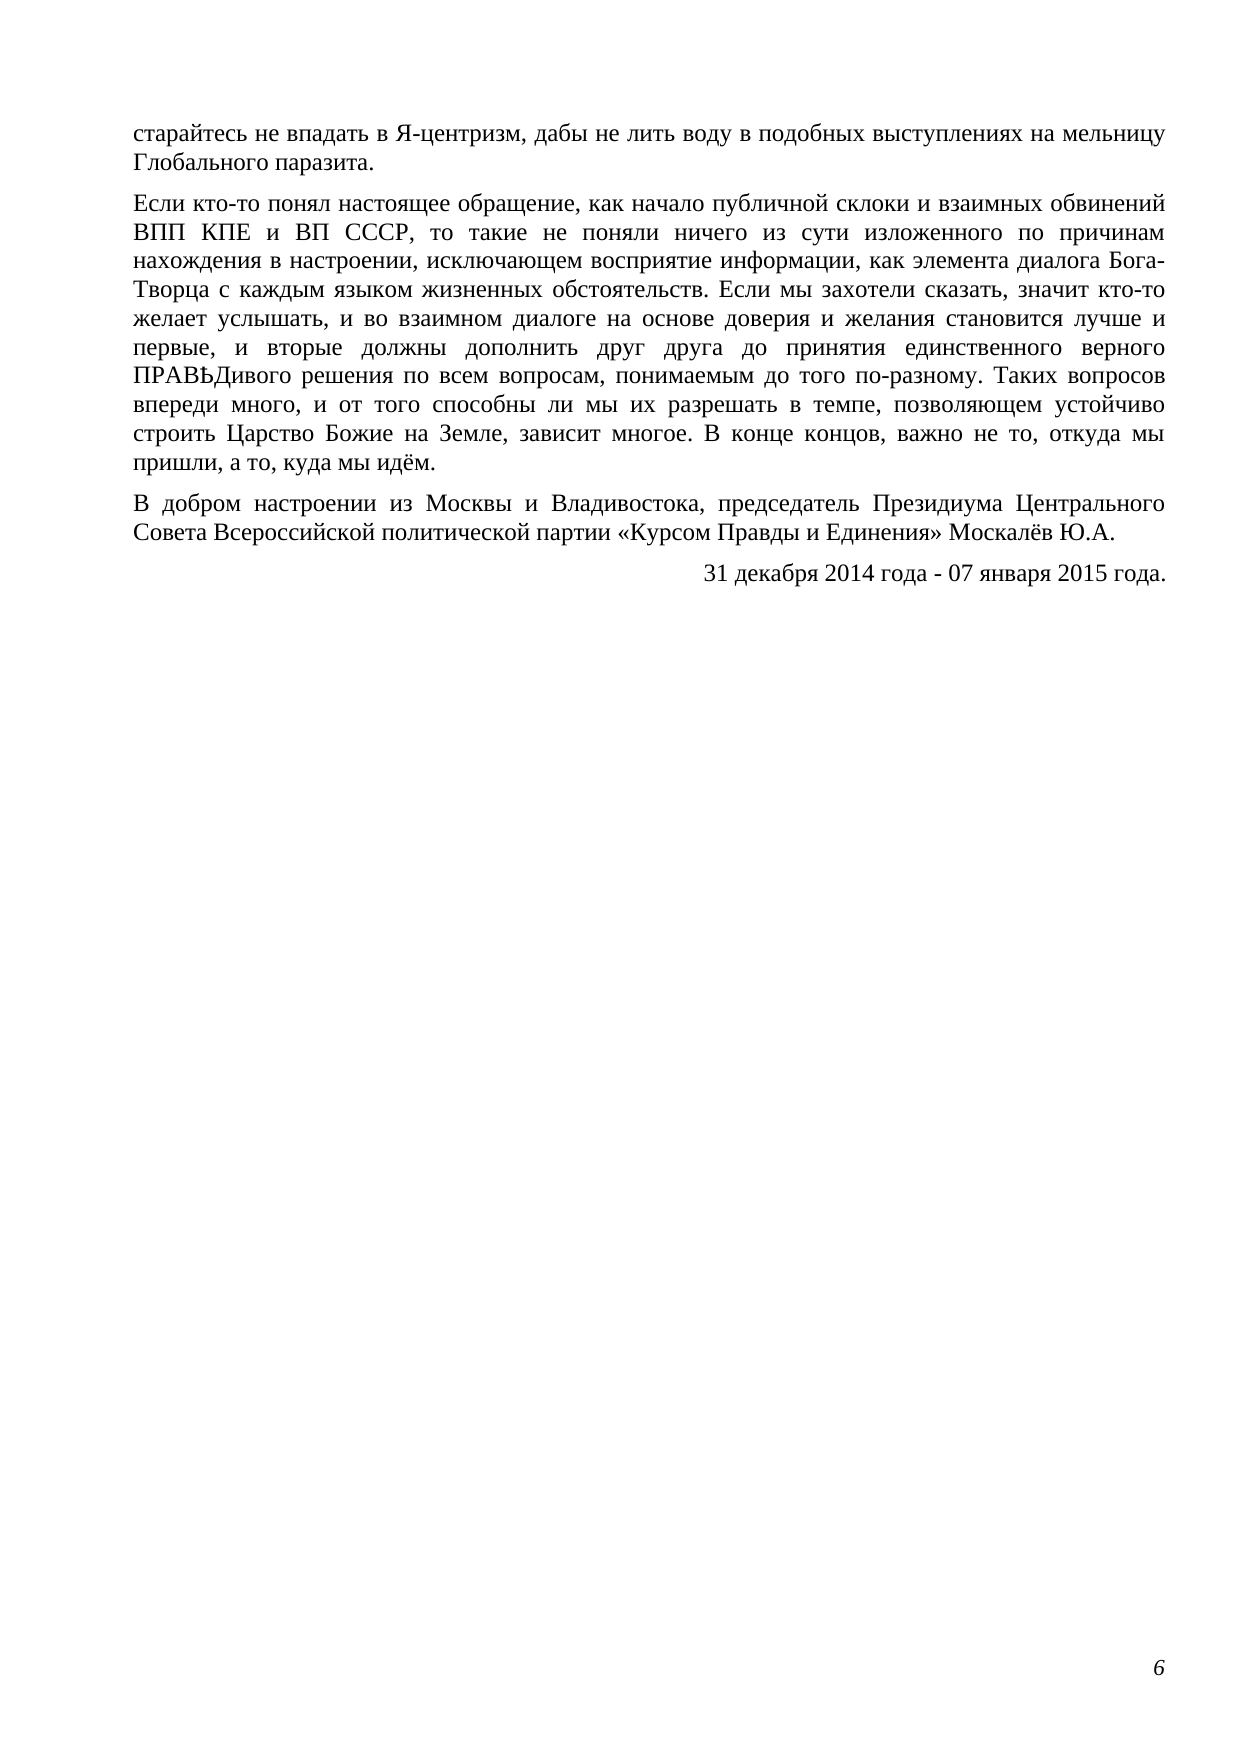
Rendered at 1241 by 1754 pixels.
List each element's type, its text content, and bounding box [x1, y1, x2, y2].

text Если кто-то понял настоящее обращение, как начало публичной склоки и взаимных обвинений ВПП КПЕ и ВП СССР, то такие не поняли ничего из сути изложенного по причинам нахождения в настроении, исключающем восприятие информации, как элемента диалога Бога-Творца с каждым языком жизненных обстоятельств. Если мы захотели сказать, значит кто-то желает услышать, и во взаимном диалоге на основе доверия и желания становится лучше и первые, и вторые должны дополнить друг друга до принятия единственного верного ПРАВҌДивого решения по всем вопросам, понимаемым до того по-разному. Таких вопросов впереди много, и от того способны ли мы их разрешать в темпе, позволяющем устойчиво строить Царство Божие на Земле, зависит многое. В конце концов, важно не то, откуда мы пришли, а то, куда мы идём. [133, 188, 1167, 476]
text старайтесь не впадать в Я-центризм, дабы не лить воду в подобных выступлениях на мельницу Глобального паразита. [133, 118, 1167, 176]
text В добром настроении из Москвы и Владивостока, председатель Президиума Центрального Совета Всероссийской политической партии «Курсом Правды и Единения» Москалёв Ю.А. [133, 488, 1167, 546]
text 31 декабря 2014 года - 07 января 2015 года. [133, 558, 1167, 587]
